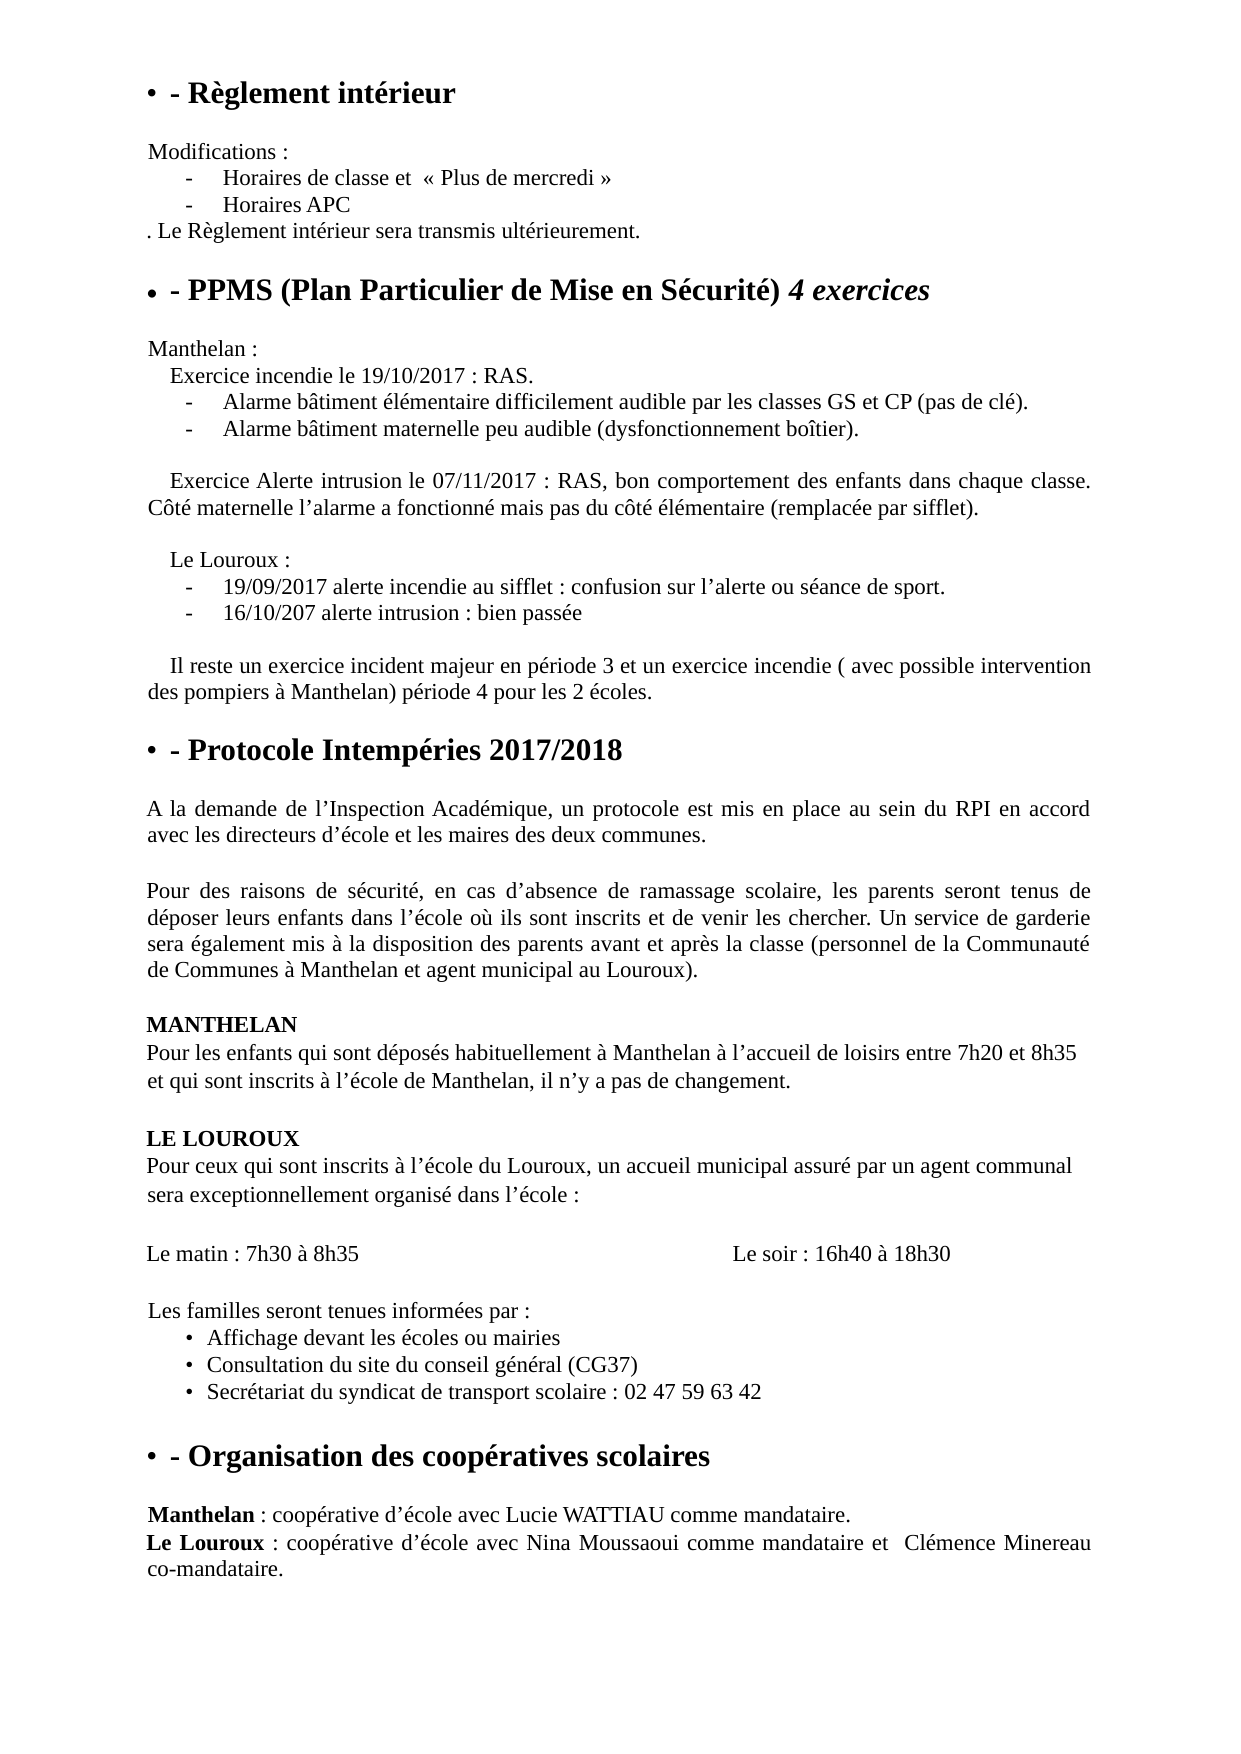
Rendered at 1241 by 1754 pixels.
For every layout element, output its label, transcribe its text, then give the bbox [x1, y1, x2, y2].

text Le Louroux : coopérative d’école avec Nina Moussaoui comme mandataire et Clémence Minereau co-mandataire. [146, 1529, 1093, 1581]
text Manthelan : [148, 335, 1093, 361]
list - Organisation des coopératives scolaires [146, 1437, 1093, 1473]
list - PPMS (Plan Particulier de Mise en Sécurité) 4 exercices [146, 271, 1093, 307]
text . Le Règlement intérieur sera transmis ultérieurement. [146, 217, 1093, 243]
list 16/10/207 alerte intrusion : bien passée [185, 599, 1093, 625]
list - Protocole Intempéries 2017/2018 [146, 731, 1093, 767]
text Exercice Alerte intrusion le 07/11/2017 : RAS, bon comportement des enfants dans chaque classe. Côté maternelle l’alarme a fonctionné mais pas du côté élémentaire (remplacée par sifflet). [148, 467, 1093, 520]
text LE LOUROUX [146, 1125, 1093, 1151]
list Alarme bâtiment maternelle peu audible (dysfonctionnement boîtier). [185, 414, 1093, 441]
list Horaires de classe et « Plus de mercredi » [185, 164, 1093, 191]
text Pour ceux qui sont inscrits à l’école du Louroux, un accueil municipal assuré par un agent communal sera exceptionnellement organisé dans l’école : [146, 1152, 1093, 1207]
text Le matin : 7h30 à 8h35 Le soir : 16h40 à 18h30 [146, 1240, 1093, 1266]
list Consultation du site du conseil général (CG37) [185, 1351, 1093, 1377]
list Horaires APC [185, 191, 1093, 217]
text Manthelan : coopérative d’école avec Lucie WATTIAU comme mandataire. [148, 1502, 1093, 1528]
list - Règlement intérieur [146, 74, 1093, 110]
text Pour les enfants qui sont déposés habituellement à Manthelan à l’accueil de loisirs entre 7h20 et 8h35 et qui sont inscrits à l’école de Manthelan, il n’y a pas de changement. [146, 1039, 1093, 1094]
text Exercice incendie le 19/10/2017 : RAS. [148, 362, 1093, 388]
text MANTHELAN [146, 1012, 1093, 1038]
text Pour des raisons de sécurité, en cas d’absence de ramassage scolaire, les parents seront tenus de déposer leurs enfants dans l’école où ils sont inscrits et de venir les chercher. Un service de garderie sera également mis à la disposition des parents avant et après la classe (personnel de la Communauté de Communes à Manthelan et agent municipal au Louroux). [146, 877, 1093, 983]
text Les familles seront tenues informées par : [148, 1297, 1093, 1323]
list Alarme bâtiment élémentaire difficilement audible par les classes GS et CP (pas de clé). [185, 388, 1093, 414]
list 19/09/2017 alerte incendie au sifflet : confusion sur l’alerte ou séance de sport. [185, 573, 1093, 599]
text A la demande de l’Inspection Académique, un protocole est mis en place au sein du RPI en accord avec les directeurs d’école et les maires des deux communes. [146, 795, 1093, 848]
list Secrétariat du syndicat de transport scolaire : 02 47 59 63 42 [185, 1378, 1093, 1404]
text Le Louroux : [148, 546, 1093, 573]
text Modifications : [148, 138, 1093, 164]
list Affichage devant les écoles ou mairies [185, 1324, 1093, 1351]
text Il reste un exercice incident majeur en période 3 et un exercice incendie ( avec possible intervention des pompiers à Manthelan) période 4 pour les 2 écoles. [148, 652, 1093, 704]
